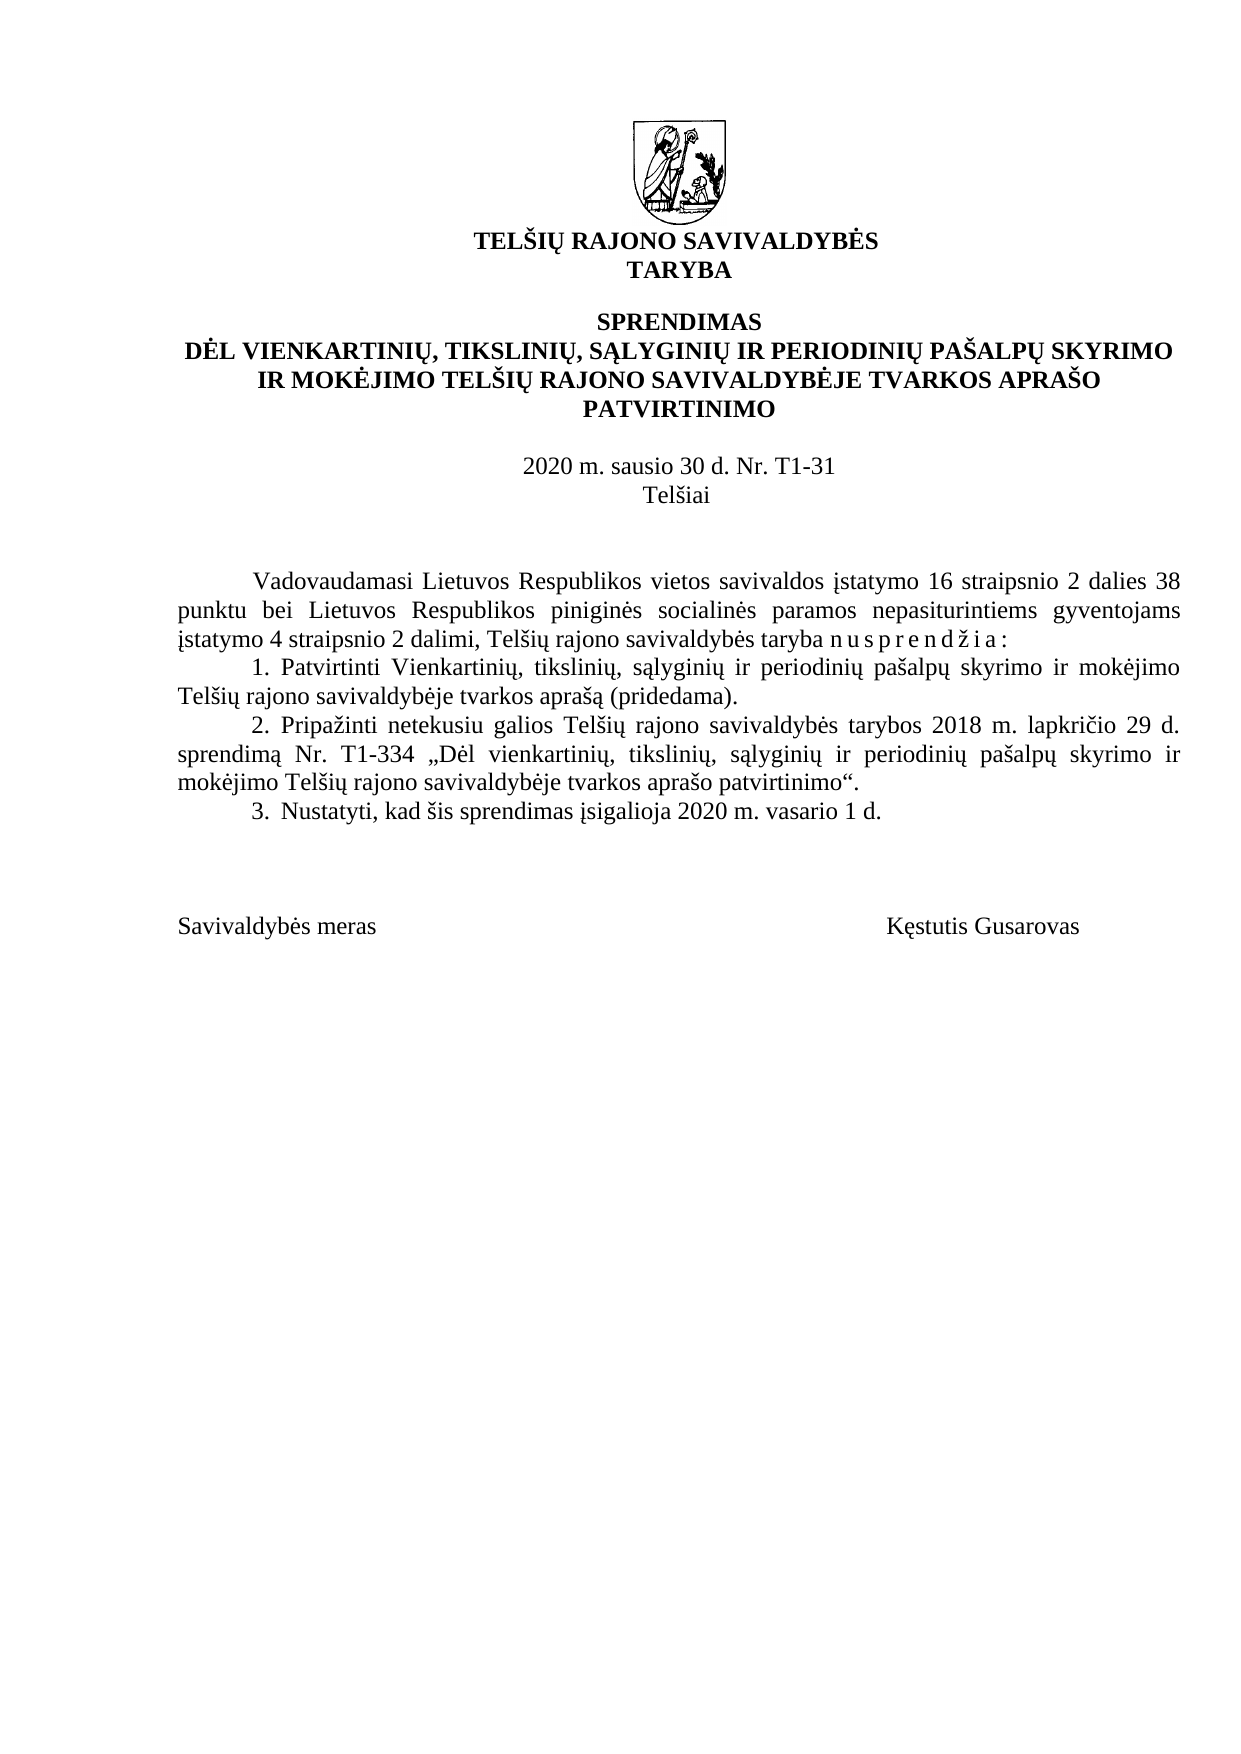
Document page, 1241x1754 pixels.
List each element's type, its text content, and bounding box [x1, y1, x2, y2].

text 1. Patvirtinti Vienkartinių, tikslinių, sąlyginių ir periodinių pašalpų skyrimo ir mokėjimo Telšių rajono savivaldybėje tvarkos aprašą (pridedama). [177, 652, 1181, 710]
text Savivaldybės meras Kęstutis Gusarovas [177, 911, 1181, 940]
text 3. Nustatyti, kad šis sprendimas įsigalioja 2020 m. vasario 1 d. [177, 796, 1181, 825]
text TARYBA [177, 255, 1181, 283]
text TELŠIŲ RAJONO SAVIVALDYBĖS [177, 226, 1181, 255]
text DĖL VIENKARTINIŲ, TIKSLINIŲ, SĄLYGINIŲ IR PERIODINIŲ PAŠALPŲ SKYRIMO IR MOKĖJIMO TELŠIŲ RAJONO SAVIVALDYBĖJE TVARKOS APRAŠO PATVIRTINIMO [177, 336, 1181, 422]
text 2. Pripažinti netekusiu galios Telšių rajono savivaldybės tarybos 2018 m. lapkričio 29 d. sprendimą Nr. T1-334 „Dėl vienkartinių, tikslinių, sąlyginių ir periodinių pašalpų skyrimo ir mokėjimo Telšių rajono savivaldybėje tvarkos aprašo patvirtinimo“. [177, 710, 1181, 796]
text SPRENDIMAS [177, 307, 1181, 336]
text 2020 m. sausio 30 d. Nr. T1-31 [177, 451, 1181, 480]
text Vadovaudamasi Lietuvos Respublikos vietos savivaldos įstatymo 16 straipsnio 2 dalies 38 punktu bei Lietuvos Respublikos piniginės socialinės paramos nepasiturintiems gyventojams įstatymo 4 straipsnio 2 dalimi, Telšių rajono savivaldybės taryba nusprendžia: [177, 566, 1181, 652]
text Telšiai [177, 480, 1181, 509]
